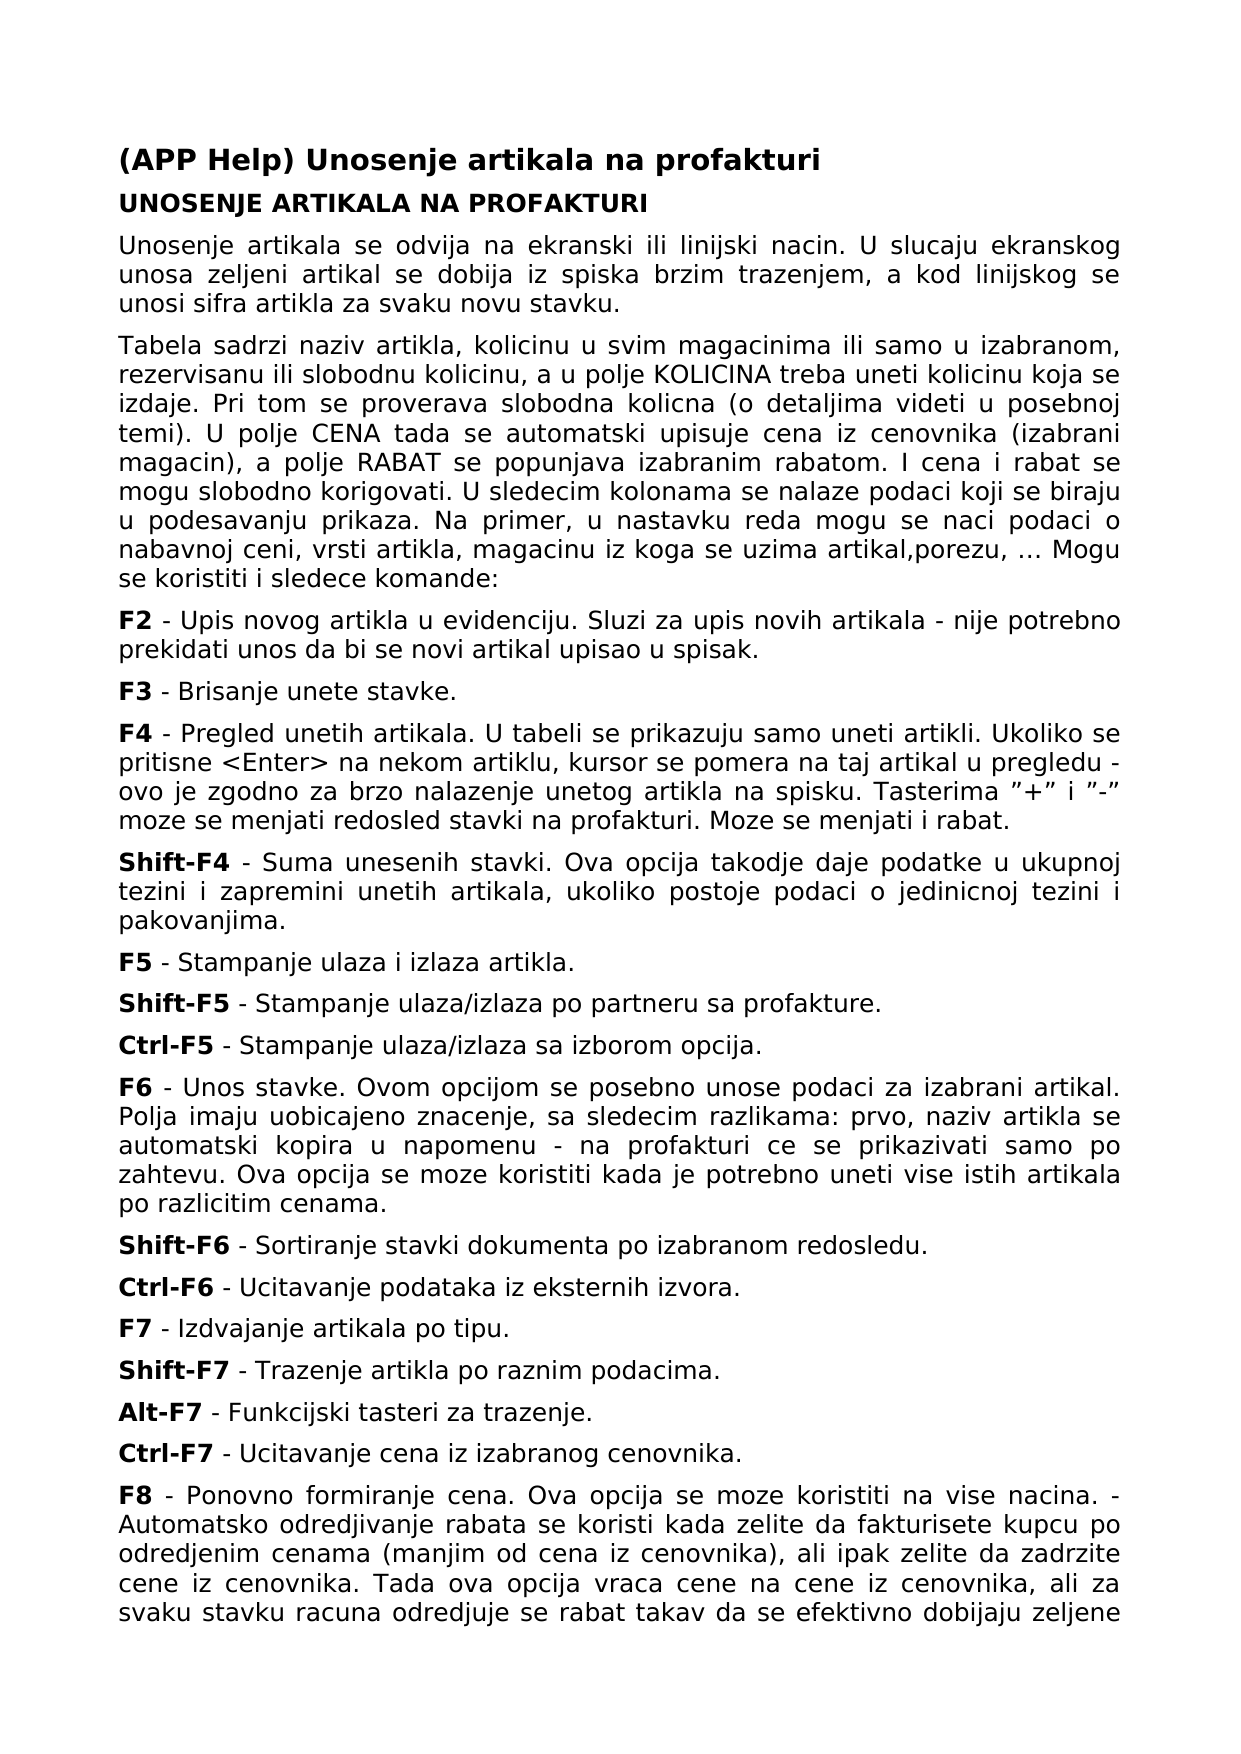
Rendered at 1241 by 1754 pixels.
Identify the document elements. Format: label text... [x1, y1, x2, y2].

text Unosenje artikala se odvija na ekranski ili linijski nacin. U slucaju ekranskog unosa zeljeni artikal se dobija iz spiska brzim trazenjem, a kod linijskog se unosi sifra artikla za svaku novu stavku. [118, 231, 1122, 319]
text F2 - Upis novog artikla u evidenciju. Sluzi za upis novih artikala - nije potrebno prekidati unos da bi se novi artikal upisao u spisak. [118, 606, 1122, 664]
subtitle (APP Help) Unosenje artikala na profakturi [118, 143, 1122, 177]
text Ctrl-F7 - Ucitavanje cena iz izabranog cenovnika. [118, 1439, 1122, 1469]
text Ctrl-F6 - Ucitavanje podataka iz eksternih izvora. [118, 1273, 1122, 1302]
text Alt-F7 - Funkcijski tasteri za trazenje. [118, 1398, 1122, 1427]
text F6 - Unos stavke. Ovom opcijom se posebno unose podaci za izabrani artikal. Polja imaju uobicajeno znacenje, sa sledecim razlikama: prvo, naziv artikla se automatski kopira u napomenu - na profakturi ce se prikazivati samo po zahtevu. Ova opcija se moze koristiti kada je potrebno uneti vise istih artikala po razlicitim cenama. [118, 1073, 1122, 1219]
text Shift-F4 - Suma unesenih stavki. Ova opcija takodje daje podatke u ukupnoj tezini i zapremini unetih artikala, ukoliko postoje podaci o jedinicnoj tezini i pakovanjima. [118, 848, 1122, 935]
text Ctrl-F5 - Stampanje ulaza/izlaza sa izborom opcija. [118, 1031, 1122, 1060]
text Shift-F6 - Sortiranje stavki dokumenta po izabranom redosledu. [118, 1231, 1122, 1260]
text F7 - Izdvajanje artikala po tipu. [118, 1314, 1122, 1344]
text F8 - Ponovno formiranje cena. Ova opcija se moze koristiti na vise nacina. - Automatsko odredjivanje rabata se koristi kada zelite da fakturisete kupcu po odredjenim cenama (manjim od cena iz cenovnika), ali ipak zelite da zadrzite cene iz cenovnika. Tada ova opcija vraca cene na cene iz cenovnika, ali za svaku stavku racuna odredjuje se rabat takav da se efektivno dobijaju zeljene [118, 1481, 1122, 1627]
text F4 - Pregled unetih artikala. U tabeli se prikazuju samo uneti artikli. Ukoliko se pritisne <Enter> na nekom artiklu, kursor se pomera na taj artikal u pregledu - ovo je zgodno za brzo nalazenje unetog artikla na spisku. Tasterima ”+” i ”-” moze se menjati redosled stavki na profakturi. Moze se menjati i rabat. [118, 719, 1122, 835]
text Tabela sadrzi naziv artikla, kolicinu u svim magacinima ili samo u izabranom, rezervisanu ili slobodnu kolicinu, a u polje KOLICINA treba uneti kolicinu koja se izdaje. Pri tom se proverava slobodna kolicna (o detaljima videti u posebnoj temi). U polje CENA tada se automatski upisuje cena iz cenovnika (izabrani magacin), a polje RABAT se popunjava izabranim rabatom. I cena i rabat se mogu slobodno korigovati. U sledecim kolonama se nalaze podaci koji se biraju u podesavanju prikaza. Na primer, u nastavku reda mogu se naci podaci o nabavnoj ceni, vrsti artikla, magacinu iz koga se uzima artikal,porezu, … Mogu se koristiti i sledece komande: [118, 331, 1122, 594]
text UNOSENJE ARTIKALA NA PROFAKTURI [118, 189, 1122, 219]
text Shift-F5 - Stampanje ulaza/izlaza po partneru sa profakture. [118, 989, 1122, 1019]
text F3 - Brisanje unete stavke. [118, 677, 1122, 706]
text F5 - Stampanje ulaza i izlaza artikla. [118, 948, 1122, 977]
text Shift-F7 - Trazenje artikla po raznim podacima. [118, 1356, 1122, 1385]
